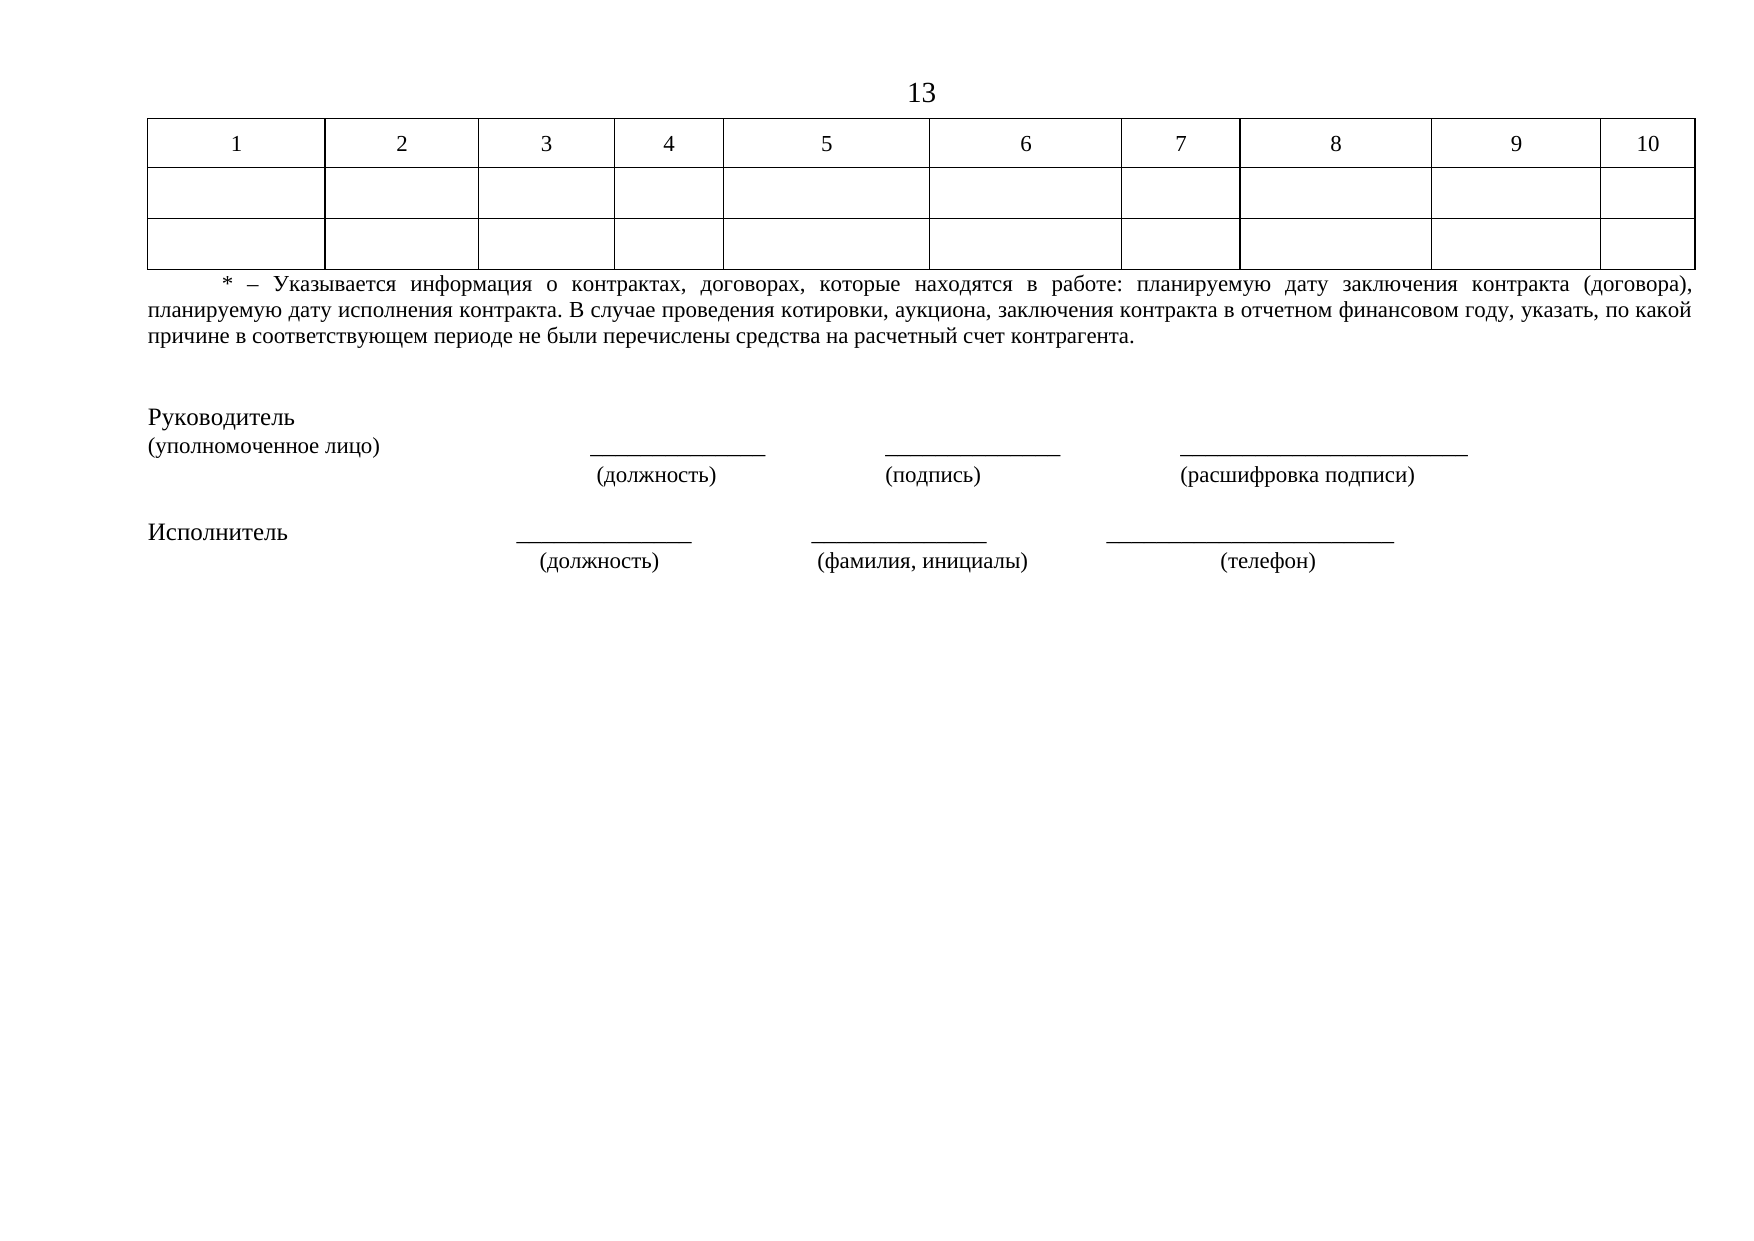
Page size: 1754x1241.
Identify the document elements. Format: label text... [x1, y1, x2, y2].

table_header 10 [1601, 119, 1694, 167]
table_cell [1122, 168, 1239, 218]
table_header 6 [930, 119, 1121, 167]
text (должность) (фамилия, инициалы) (телефон) [148, 545, 1695, 574]
table_cell [148, 219, 324, 269]
table_cell [326, 168, 478, 218]
text * – Указывается информация о контрактах, договорах, которые находятся в работе: планируемую дату заключения контракта (договора), планируемую дату исполнения контракта. В случае проведения котировки, аукциона, заключения контракта в отчетном финансовом году, указать, по какой причине в соответствующем периоде не были перечислены средства на расчетный счет контрагента. [148, 270, 1695, 349]
text Руководитель [148, 402, 1695, 430]
table_cell [326, 219, 478, 269]
table_header 2 [326, 119, 478, 167]
table_cell [1601, 168, 1694, 218]
table_cell [930, 168, 1121, 218]
table_cell [930, 219, 1121, 269]
table_cell [1122, 219, 1239, 269]
table_header 1 [148, 119, 324, 167]
table_header 4 [615, 119, 723, 167]
table_cell [479, 168, 614, 218]
table_cell [1432, 168, 1600, 218]
table_cell [479, 219, 614, 269]
table_cell [1241, 219, 1431, 269]
table_cell [1241, 168, 1431, 218]
table_header 3 [479, 119, 614, 167]
text Исполнитель ______________ ______________ _______________________ [148, 517, 1695, 545]
table_cell [724, 168, 929, 218]
table_header 5 [724, 119, 929, 167]
table_cell [1432, 219, 1600, 269]
table_cell [615, 168, 723, 218]
table_cell [615, 219, 723, 269]
table_header 7 [1122, 119, 1239, 167]
table_cell [724, 219, 929, 269]
table_header 9 [1432, 119, 1600, 167]
text (должность) (подпись) (расшифровка подписи) [148, 459, 1695, 488]
table_header 8 [1241, 119, 1431, 167]
text (уполномоченное лицо) ______________ ______________ _______________________ [148, 430, 1695, 459]
table_cell [1601, 219, 1694, 269]
table_cell [148, 168, 324, 218]
